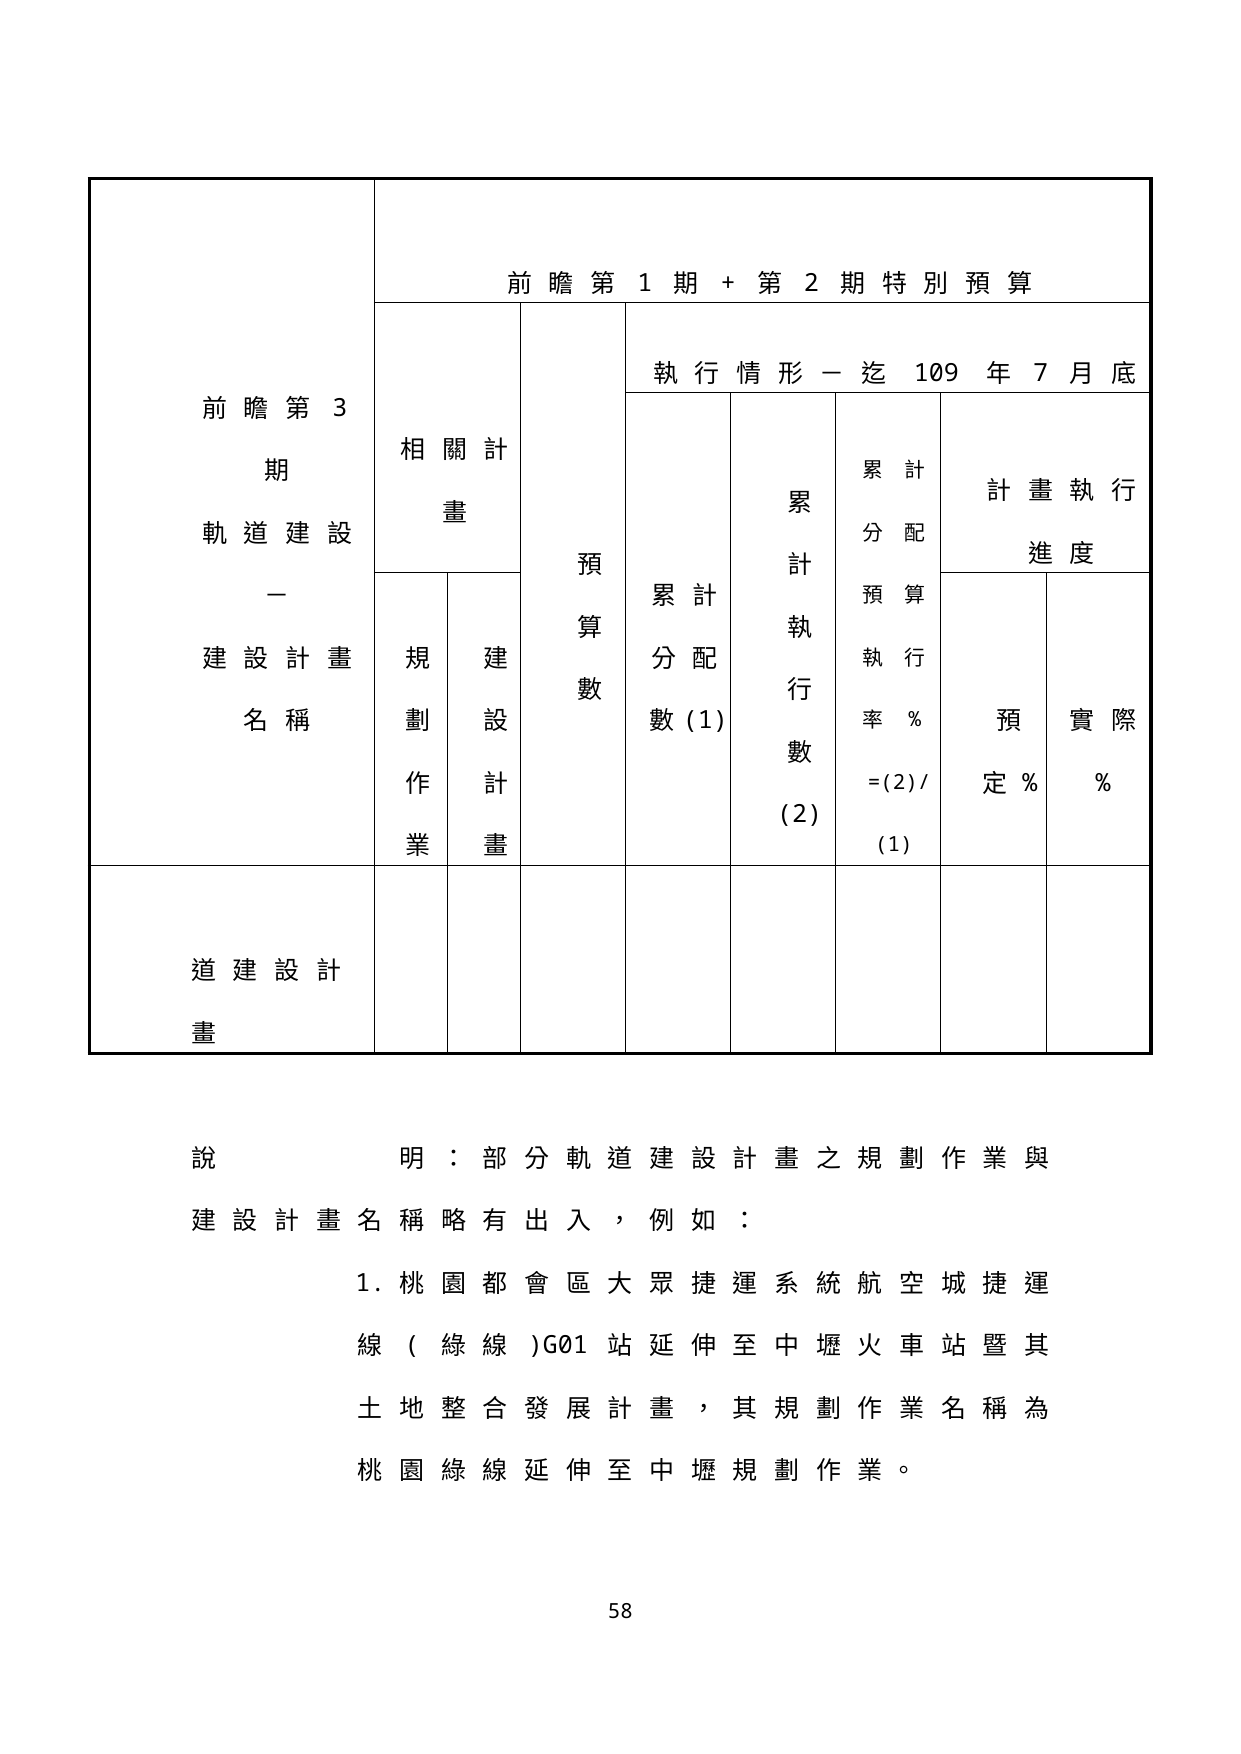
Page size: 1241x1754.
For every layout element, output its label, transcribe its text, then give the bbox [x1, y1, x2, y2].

table_cell [1047, 866, 1149, 1052]
text 1.桃園都會區大眾捷運系統航空城捷運線(綠線)G01站延伸至中壢火車站暨其土地整合發展計畫，其規劃作業名稱為桃園綠線延伸至中壢規劃作業。 [309, 1240, 1058, 1490]
table_cell [941, 866, 1046, 1052]
table_cell [626, 866, 730, 1052]
table_cell 建設計畫 [448, 573, 520, 865]
table_cell 累計執行數(2) [731, 393, 835, 865]
table_cell 相關計畫 [375, 303, 520, 572]
table_cell [836, 866, 940, 1052]
table_cell [375, 866, 447, 1052]
table_cell 累計分配預算執行率% =(2)/(1) [836, 393, 940, 865]
table_cell 累計分配數(1) [626, 393, 730, 865]
table_cell 預算數 [521, 303, 625, 865]
table_cell [448, 866, 520, 1052]
table_cell 實際% [1047, 573, 1149, 865]
table_cell 計畫執行進度 [941, 393, 1149, 572]
table_cell 執行情形－迄109年7月底 [626, 303, 1149, 392]
table_cell [731, 866, 835, 1052]
table_header 前瞻第3期 軌道建設－ 建設計畫名稱 [91, 180, 374, 865]
text 說 明：部分軌道建設計畫之規劃作業與建設計畫名稱略有出入，例如： [183, 1115, 1058, 1240]
table_cell [521, 866, 625, 1052]
table_cell 預定% [941, 573, 1046, 865]
table_cell 規劃作業 [375, 573, 447, 865]
table_header 前瞻第1期+第2期特別預算 [375, 180, 1149, 302]
table_cell 道建設計畫 [91, 866, 374, 1052]
